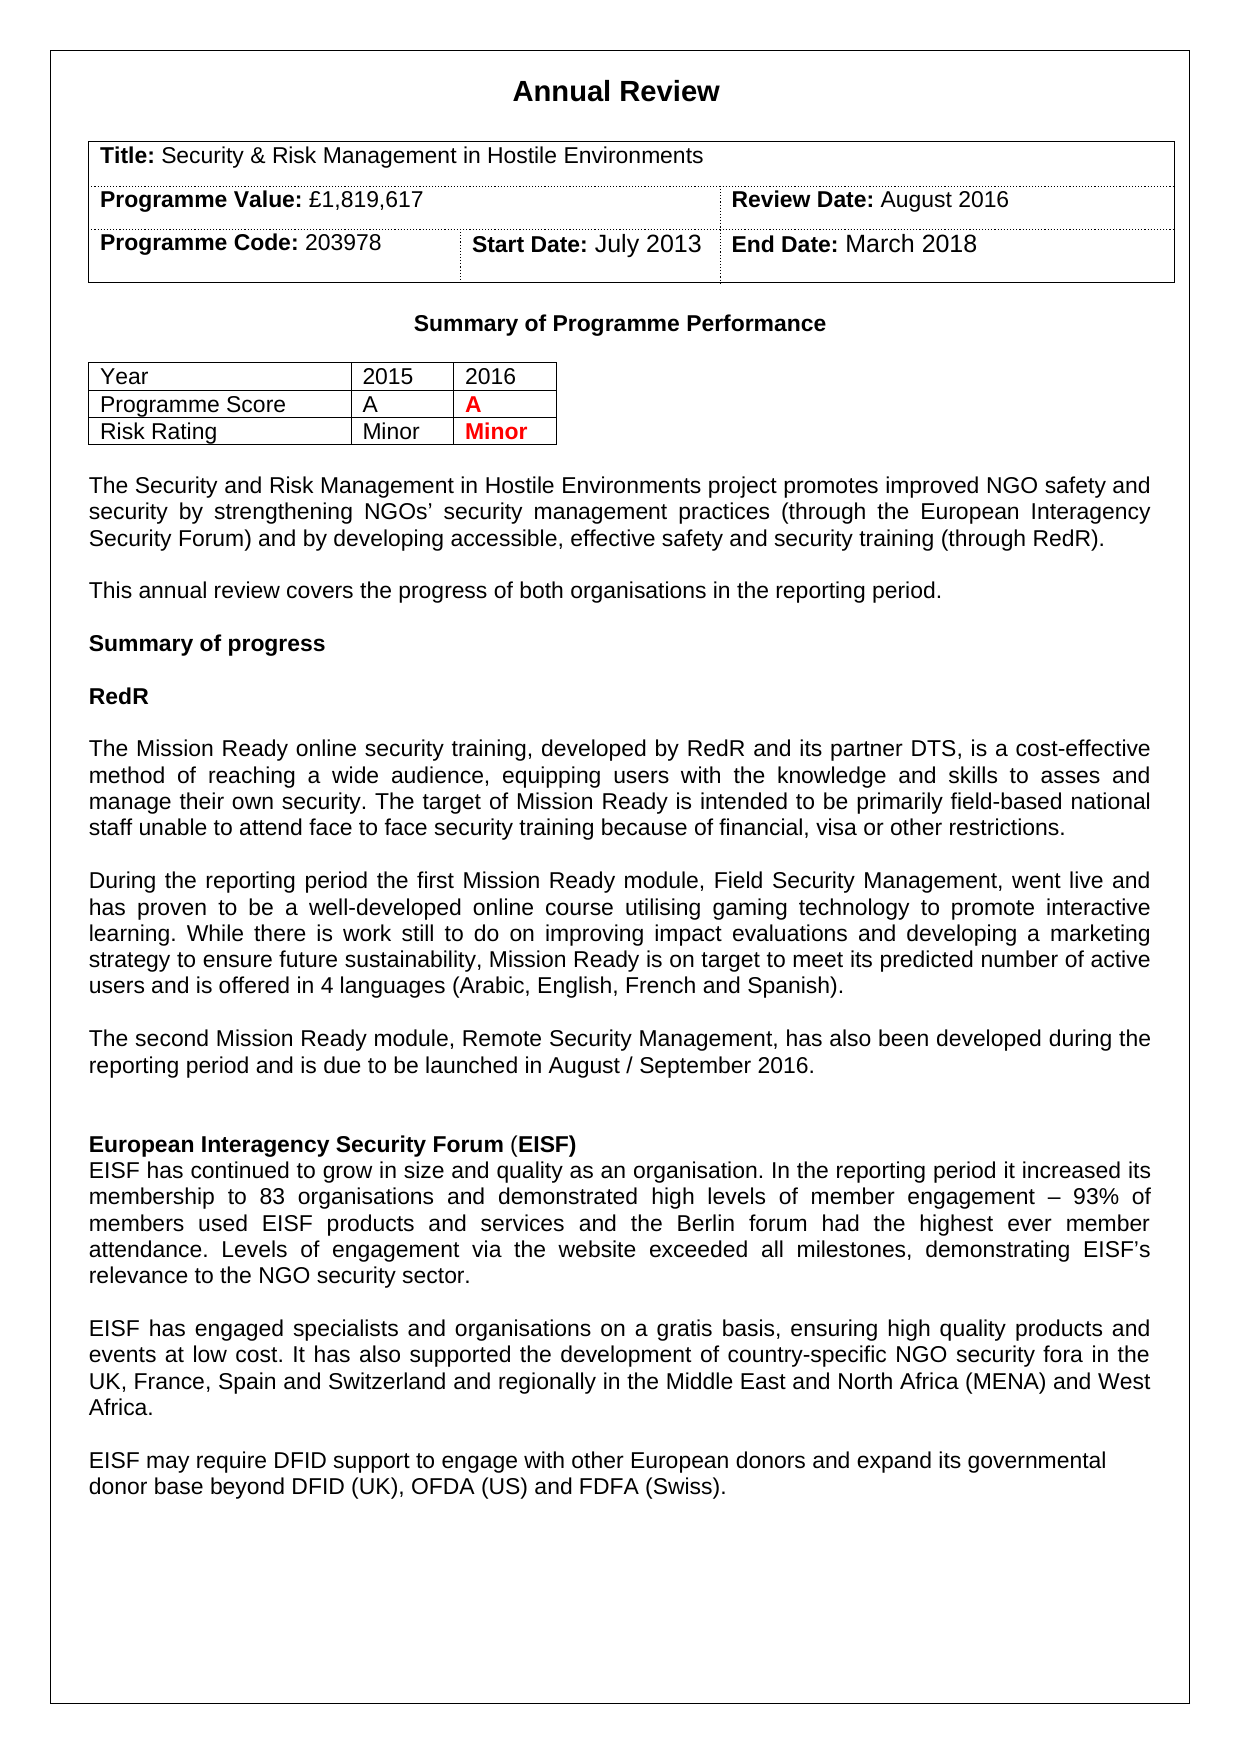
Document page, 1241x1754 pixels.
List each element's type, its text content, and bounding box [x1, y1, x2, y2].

table_header Year [89, 363, 351, 389]
table_cell Programme Value: £1,819,617 [89, 186, 720, 229]
text Summary of Programme Performance [89, 309, 1152, 336]
table_cell Review Date: August 2016 [720, 186, 1174, 229]
text The second Mission Ready module, Remote Security Management, has also been developed during the reporting period and is due to be launched in August / September 2016. [89, 1025, 1152, 1078]
table_header 2015 [352, 363, 453, 389]
text European Interagency Security Forum (EISF) [89, 1131, 1152, 1157]
table_cell Programme Code: 203978 [89, 229, 461, 282]
table_cell A [352, 391, 453, 417]
text Summary of progress [89, 630, 1152, 656]
text The Security and Risk Management in Hostile Environments project promotes improved NGO safety and security by strengthening NGOs’ security management practices (through the European Interagency Security Forum) and by developing accessible, effective safety and security training (through RedR). [89, 472, 1152, 551]
table_cell A [454, 391, 556, 417]
table_cell Programme Score [89, 391, 351, 417]
text EISF has engaged specialists and organisations on a gratis basis, ensuring high quality products and events at low cost. It has also supported the development of country-specific NGO security fora in the UK, France, Spain and Switzerland and regionally in the Middle East and North Africa (MENA) and West Africa. [89, 1315, 1152, 1421]
text EISF may require DFID support to engage with other European donors and expand its governmental donor base beyond DFID (UK), OFDA (US) and FDFA (Swiss). [89, 1447, 1152, 1499]
table_cell Start Date: July 2013 [461, 229, 720, 282]
text RedR [89, 683, 1152, 709]
text This annual review covers the progress of both organisations in the reporting period. [89, 577, 1152, 603]
table_cell End Date: March 2018 [720, 229, 1174, 282]
table_cell Risk Rating [89, 418, 351, 444]
text During the reporting period the first Mission Ready module, Field Security Management, went live and has proven to be a well-developed online course utilising gaming technology to promote interactive learning. While there is work still to do on improving impact evaluations and developing a marketing strategy to ensure future sustainability, Mission Ready is on target to meet its predicted number of active users and is offered in 4 languages (Arabic, English, French and Spanish). [89, 867, 1152, 999]
text The Mission Ready online security training, developed by RedR and its partner DTS, is a cost-effective method of reaching a wide audience, equipping users with the knowledge and skills to asses and manage their own security. The target of Mission Ready is intended to be primarily field-based national staff unable to attend face to face security training because of financial, visa or other restrictions. [89, 735, 1152, 841]
table_cell Minor [454, 418, 556, 444]
table_header Title: Security & Risk Management in Hostile Environments [89, 142, 1174, 186]
table_cell Minor [352, 418, 453, 444]
text Annual Review [89, 74, 1152, 107]
table_header 2016 [454, 363, 556, 389]
text EISF has continued to grow in size and quality as an organisation. In the reporting period it increased its membership to 83 organisations and demonstrated high levels of member engagement – 93% of members used EISF products and services and the Berlin forum had the highest ever member attendance. Levels of engagement via the website exceeded all milestones, demonstrating EISF’s relevance to the NGO security sector. [89, 1157, 1152, 1289]
